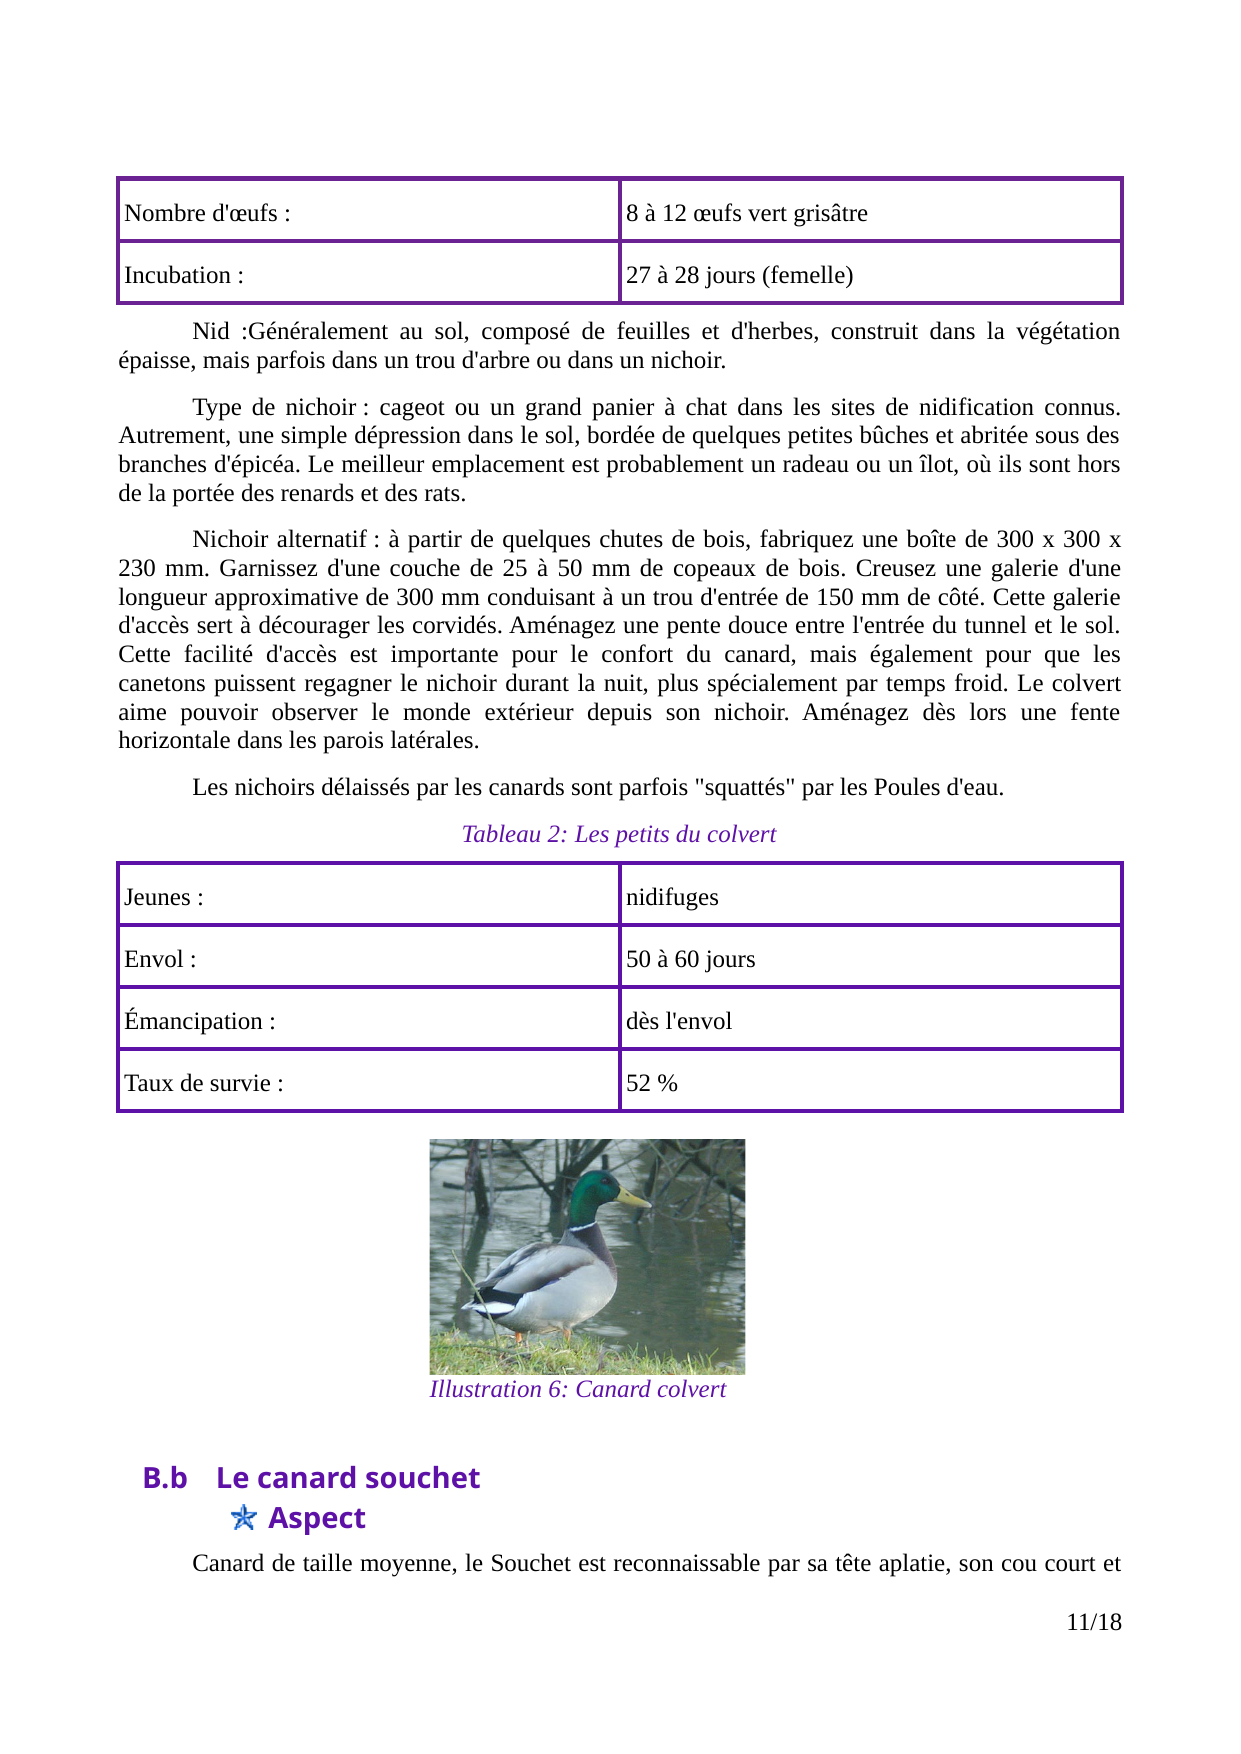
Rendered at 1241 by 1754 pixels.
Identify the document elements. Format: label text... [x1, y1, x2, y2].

picture [429, 1139, 746, 1375]
subtitle Le canard souchet [142, 1457, 1122, 1497]
text Tableau 2: Les petits du colvert [118, 819, 1122, 848]
table_cell Nombre d'œufs : [120, 181, 618, 238]
table_cell 8 à 12 œufs vert grisâtre [622, 181, 1120, 238]
table_cell Taux de survie : [120, 1051, 618, 1109]
text Canard de taille moyenne, le Souchet est reconnaissable par sa tête aplatie, son cou court et [118, 1548, 1122, 1577]
text Nichoir alternatif : à partir de quelques chutes de bois, fabriquez une boîte de 300 x 300 x 230 mm. Garnissez d'une couche de 25 à 50 mm de copeaux de bois. Creusez une galerie d'une longueur approximative de 300 mm conduisant à un trou d'entrée de 150 mm de côté. Cette galerie d'accès sert à décourager les corvidés. Aménagez une pente douce entre l'entrée du tunnel et le sol. Cette facilité d'accès est importante pour le confort du canard, mais également pour que les canetons puissent regagner le nichoir durant la nuit, plus spécialement par temps froid. Le colvert aime pouvoir observer le monde extérieur depuis son nichoir. Aménagez dès lors une fente horizontale dans les parois latérales. [118, 524, 1122, 754]
text Illustration 6: Canard colvert [429, 1375, 745, 1403]
text Type de nichoir : cageot ou un grand panier à chat dans les sites de nidification connus. Autrement, une simple dépression dans le sol, bordée de quelques petites bûches et abritée sous des branches d'épicéa. Le meilleur emplacement est probablement un radeau ou un îlot, où ils sont hors de la portée des renards et des rats. [118, 392, 1122, 507]
table_cell 27 à 28 jours (femelle) [622, 243, 1120, 301]
table_cell 52 % [622, 1051, 1120, 1109]
subtitle Aspect [231, 1497, 1122, 1537]
table_cell Incubation : [120, 243, 618, 301]
table_cell Envol : [120, 927, 618, 985]
picture [231, 1504, 257, 1530]
table_header Jeunes : [120, 865, 618, 923]
table_cell 50 à 60 jours [622, 927, 1120, 985]
table_cell Émancipation : [120, 989, 618, 1047]
text Les nichoirs délaissés par les canards sont parfois "squattés" par les Poules d'eau. [118, 772, 1122, 801]
table_cell dès l'envol [622, 989, 1120, 1047]
table_header nidifuges [622, 865, 1120, 923]
text Nid :Généralement au sol, composé de feuilles et d'herbes, construit dans la végétation épaisse, mais parfois dans un trou d'arbre ou dans un nichoir. [118, 316, 1122, 374]
